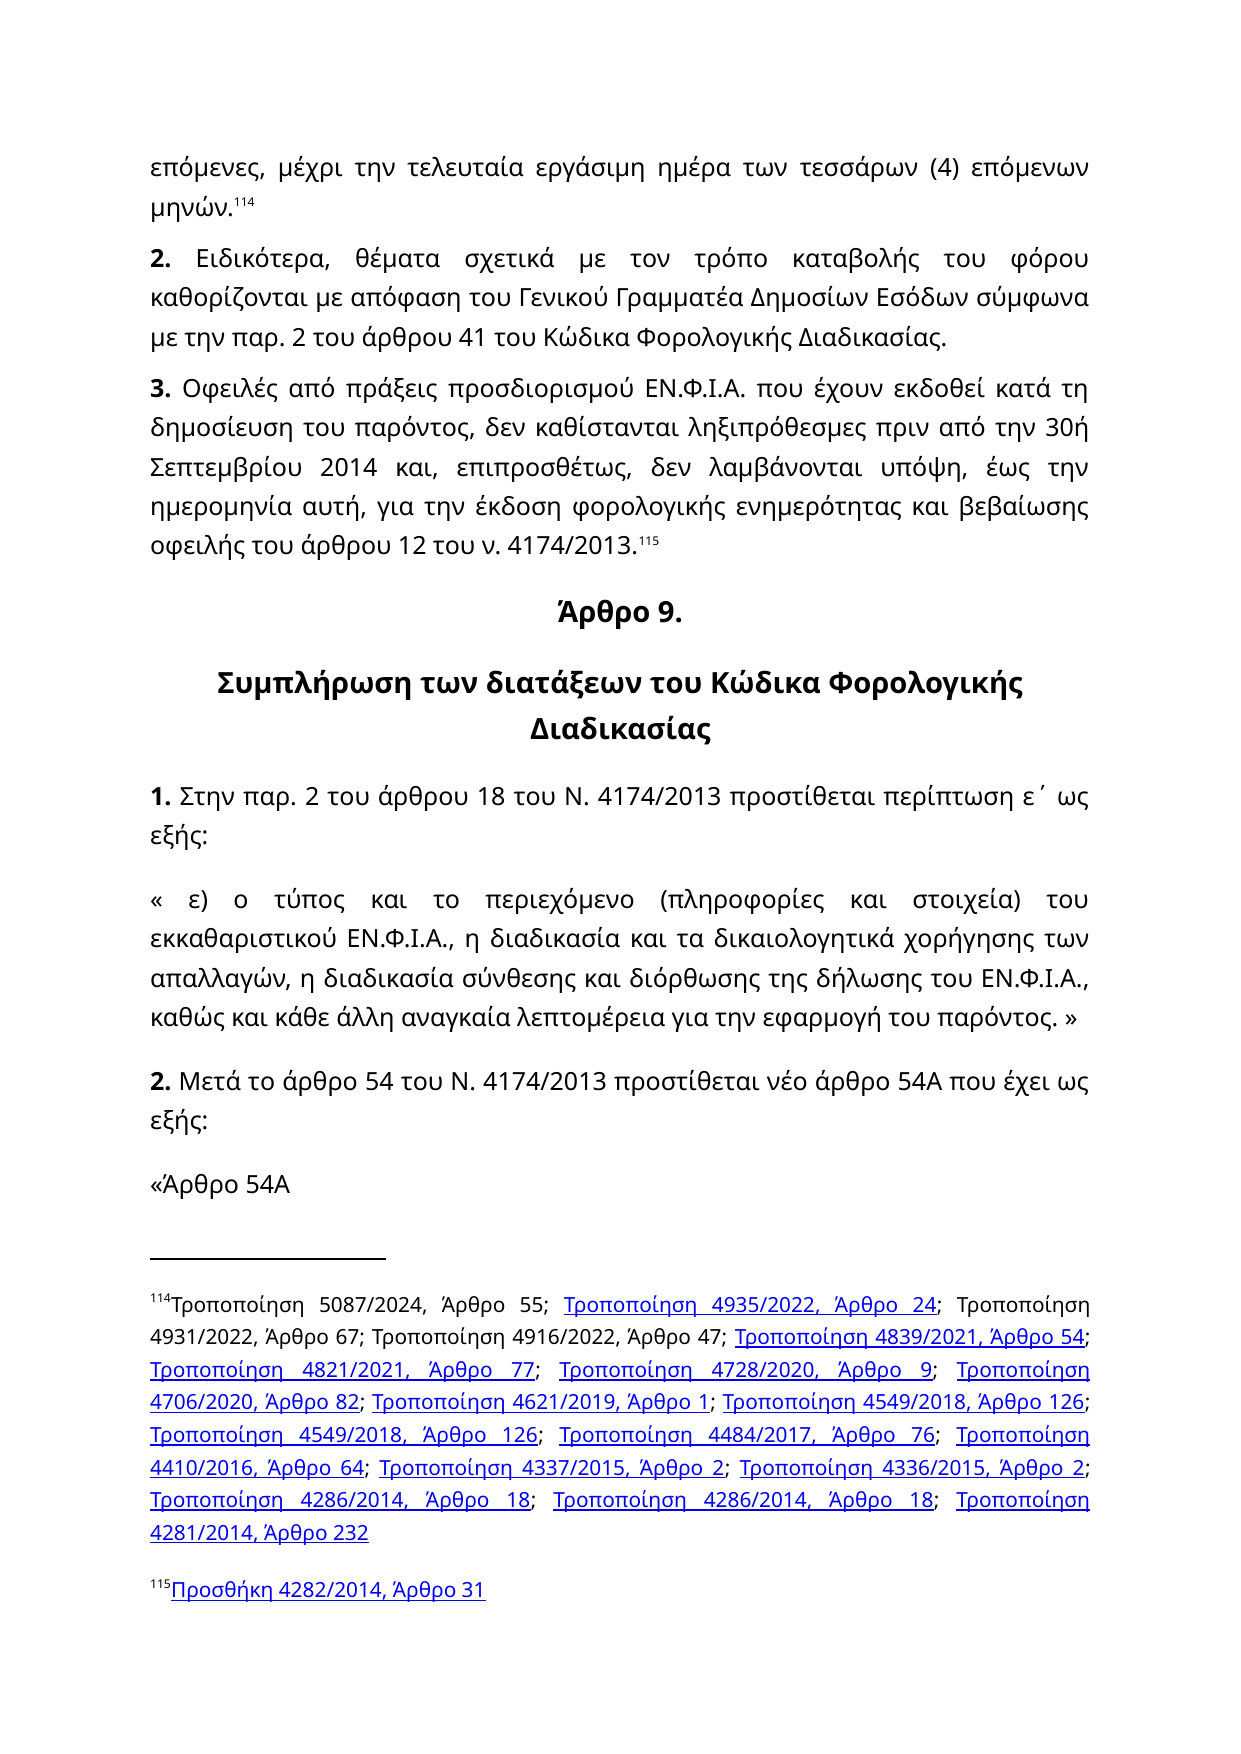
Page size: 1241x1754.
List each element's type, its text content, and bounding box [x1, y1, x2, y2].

text Προσθήκη 4282/2014, Άρθρο 31 [150, 1576, 1090, 1604]
text επόμενες, μέχρι την τελευταία εργάσιμη ημέρα των τεσσάρων (4) επόμενων μηνών. [150, 150, 1090, 223]
text « ε) ο τύπος και το περιεχόμενο (πληροφορίες και στοιχεία) του εκκαθαριστικού ΕΝ.Φ.Ι.Α., η διαδικασία και τα δικαιολογητικά χορήγησης των απαλλαγών, η διαδικασία σύνθεσης και διόρθωσης της δήλωσης του ΕΝ.Φ.Ι.Α., καθώς και κάθε άλλη αναγκαία λεπτομέρεια για την εφαρμογή του παρόντος. » [150, 882, 1090, 1033]
text 2. Μετά το άρθρο 54 του Ν. 4174/2013 προστίθεται νέο άρθρο 54Α που έχει ως εξής: [150, 1063, 1090, 1137]
subtitle Άρθρο 9. [150, 592, 1090, 631]
text «Άρθρο 54Α [150, 1167, 1090, 1201]
text 3. Οφειλές από πράξεις προσδιορισµού ΕΝ.Φ.Ι.Α. που έχουν εκδοθεί κατά τη δηµοσίευση του παρόντος, δεν καθίστανται ληξιπρόθεσµες πριν από την 30ή Σεπτεµβρίου 2014 και, επιπροσθέτως, δεν λαµβάνονται υπόψη, έως την ηµεροµηνία αυτή, για την έκδοση φορολογικής ενηµερότητας και βεβαίωσης οφειλής του άρθρου 12 του ν. 4174/2013. [150, 371, 1090, 562]
text 2. Ειδικότερα, θέματα σχετικά με τον τρόπο καταβολής του φόρου καθορίζονται με απόφαση του Γενικού Γραμματέα Δημοσίων Εσόδων σύμφωνα με την παρ. 2 του άρθρου 41 του Κώδικα Φορολογικής Διαδικασίας. [150, 241, 1090, 353]
text Τροποποίηση 5087/2024, Άρθρο 55; Τροποποίηση 4935/2022, Άρθρο 24; Τροποποίηση 4931/2022, Άρθρο 67; Τροποποίηση 4916/2022, Άρθρο 47; Τροποποίηση 4839/2021, Άρθρο 54; Τροποποίηση 4821/2021, Άρθρο 77; Τροποποίηση 4728/2020, Άρθρο 9; Τροποποίηση 4706/2020, Άρθρο 82; Τροποποίηση 4621/2019, Άρθρο 1; Τροποποίηση 4549/2018, Άρθρο 126; Τροποποίηση 4549/2018, Άρθρο 126; Τροποποίηση 4484/2017, Άρθρο 76; Τροποποίηση 4410/2016, Άρθρο 64; Τροποποίηση 4337/2015, Άρθρο 2; Τροποποίηση 4336/2015, Άρθρο 2; Τροποποίηση 4286/2014, Άρθρο 18; Τροποποίηση 4286/2014, Άρθρο 18; Τροποποίηση 4281/2014, Άρθρο 232 [150, 1290, 1090, 1546]
subtitle Συμπλήρωση των διατάξεων του Κώδικα Φορολογικής Διαδικασίας [150, 662, 1090, 748]
text 1. Στην παρ. 2 του άρθρου 18 του Ν. 4174/2013 προστίθεται περίπτωση ε΄ ως εξής: [150, 778, 1090, 852]
